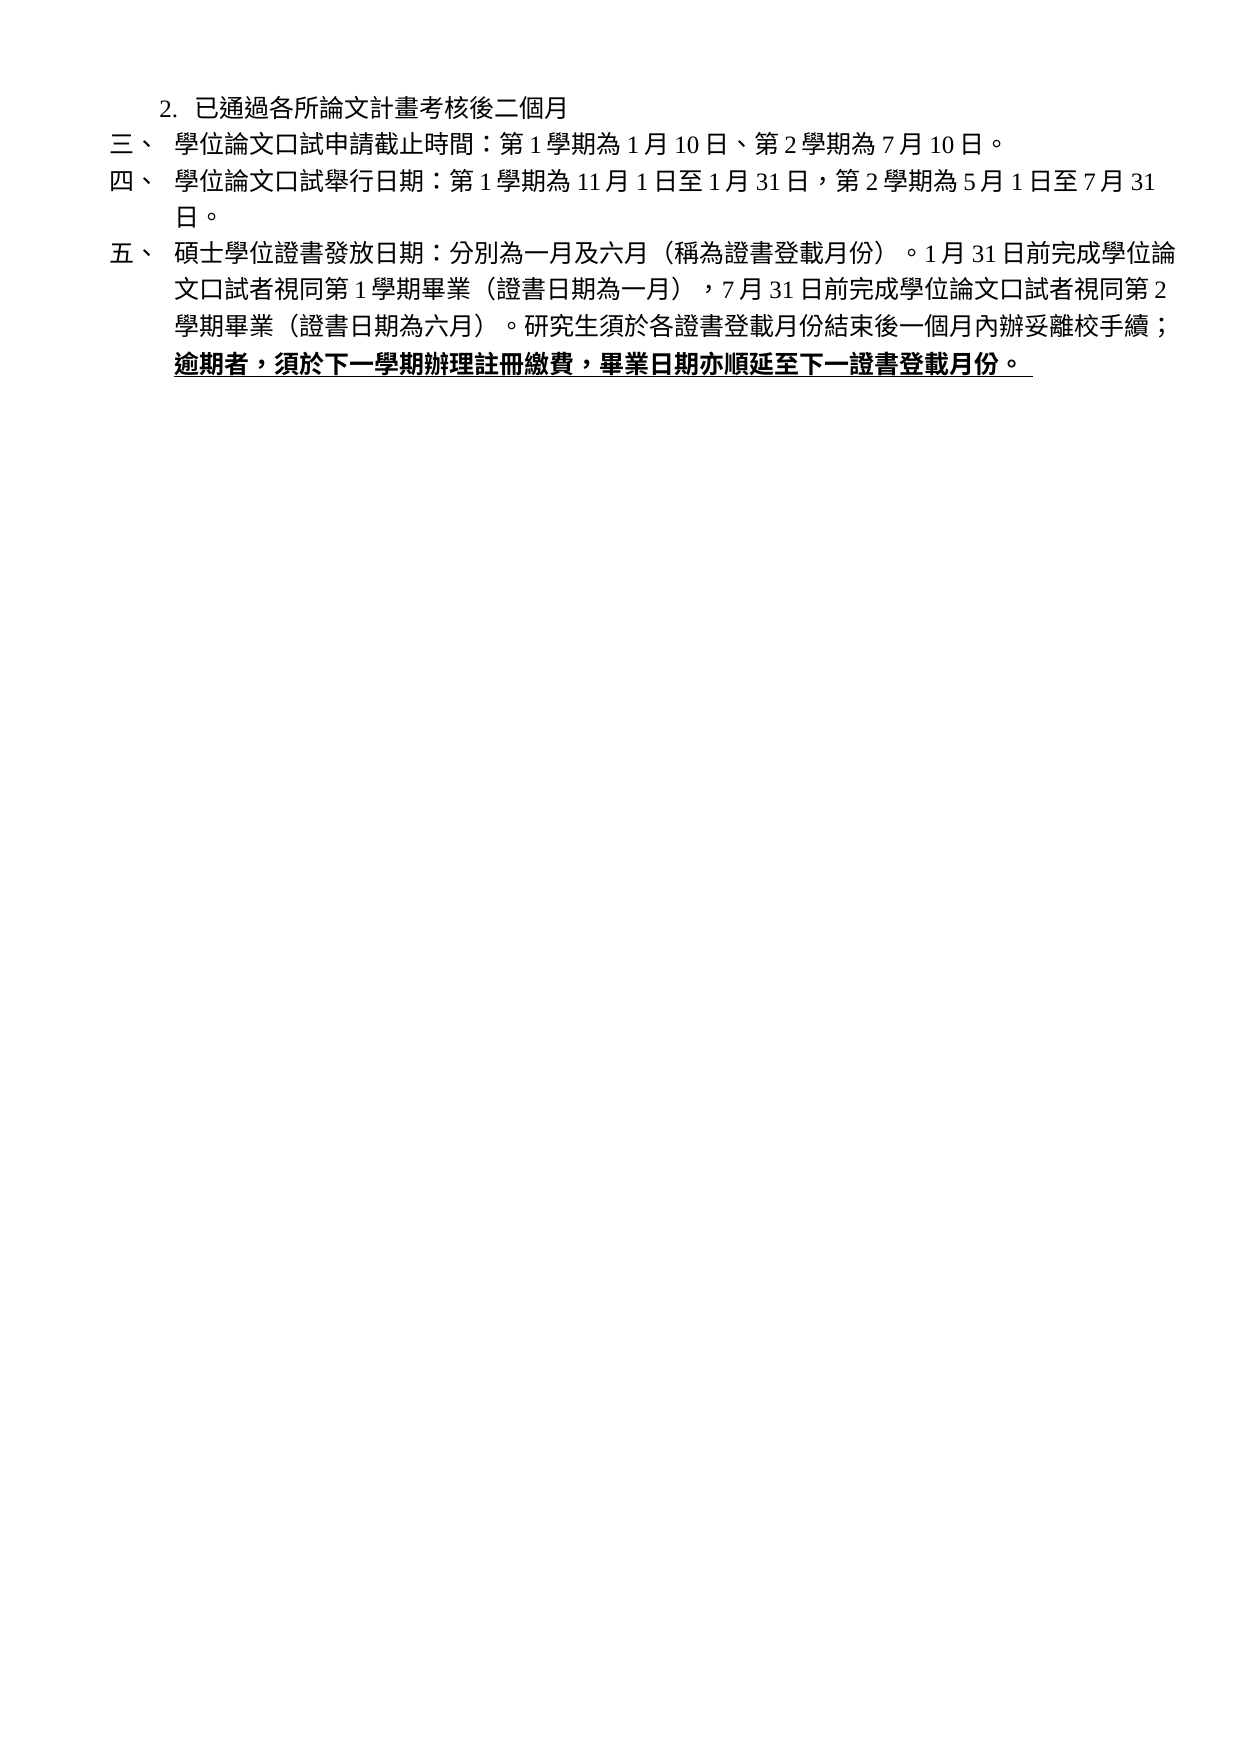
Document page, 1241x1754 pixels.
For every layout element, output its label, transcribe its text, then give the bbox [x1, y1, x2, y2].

list 學位論文口試舉行日期：第1學期為11月1日至1月31日，第2學期為5月1日至7月31日。 [109, 161, 1181, 234]
list 碩士學位證書發放日期：分別為一月及六月（稱為證書登載月份）。1月31日前完成學位論文口試者視同第1學期畢業（證書日期為一月），7月31日前完成學位論文口試者視同第2學期畢業（證書日期為六月）。研究生須於各證書登載月份結束後一個月內辦妥離校手續；逾期者，須於下一學期辦理註冊繳費，畢業日期亦順延至下一證書登載月份。 [109, 234, 1181, 381]
list 學位論文口試申請截止時間：第1學期為1月10日、第2學期為7月10日。 [109, 125, 1181, 161]
list 已通過各所論文計畫考核後二個月 [159, 89, 1181, 125]
